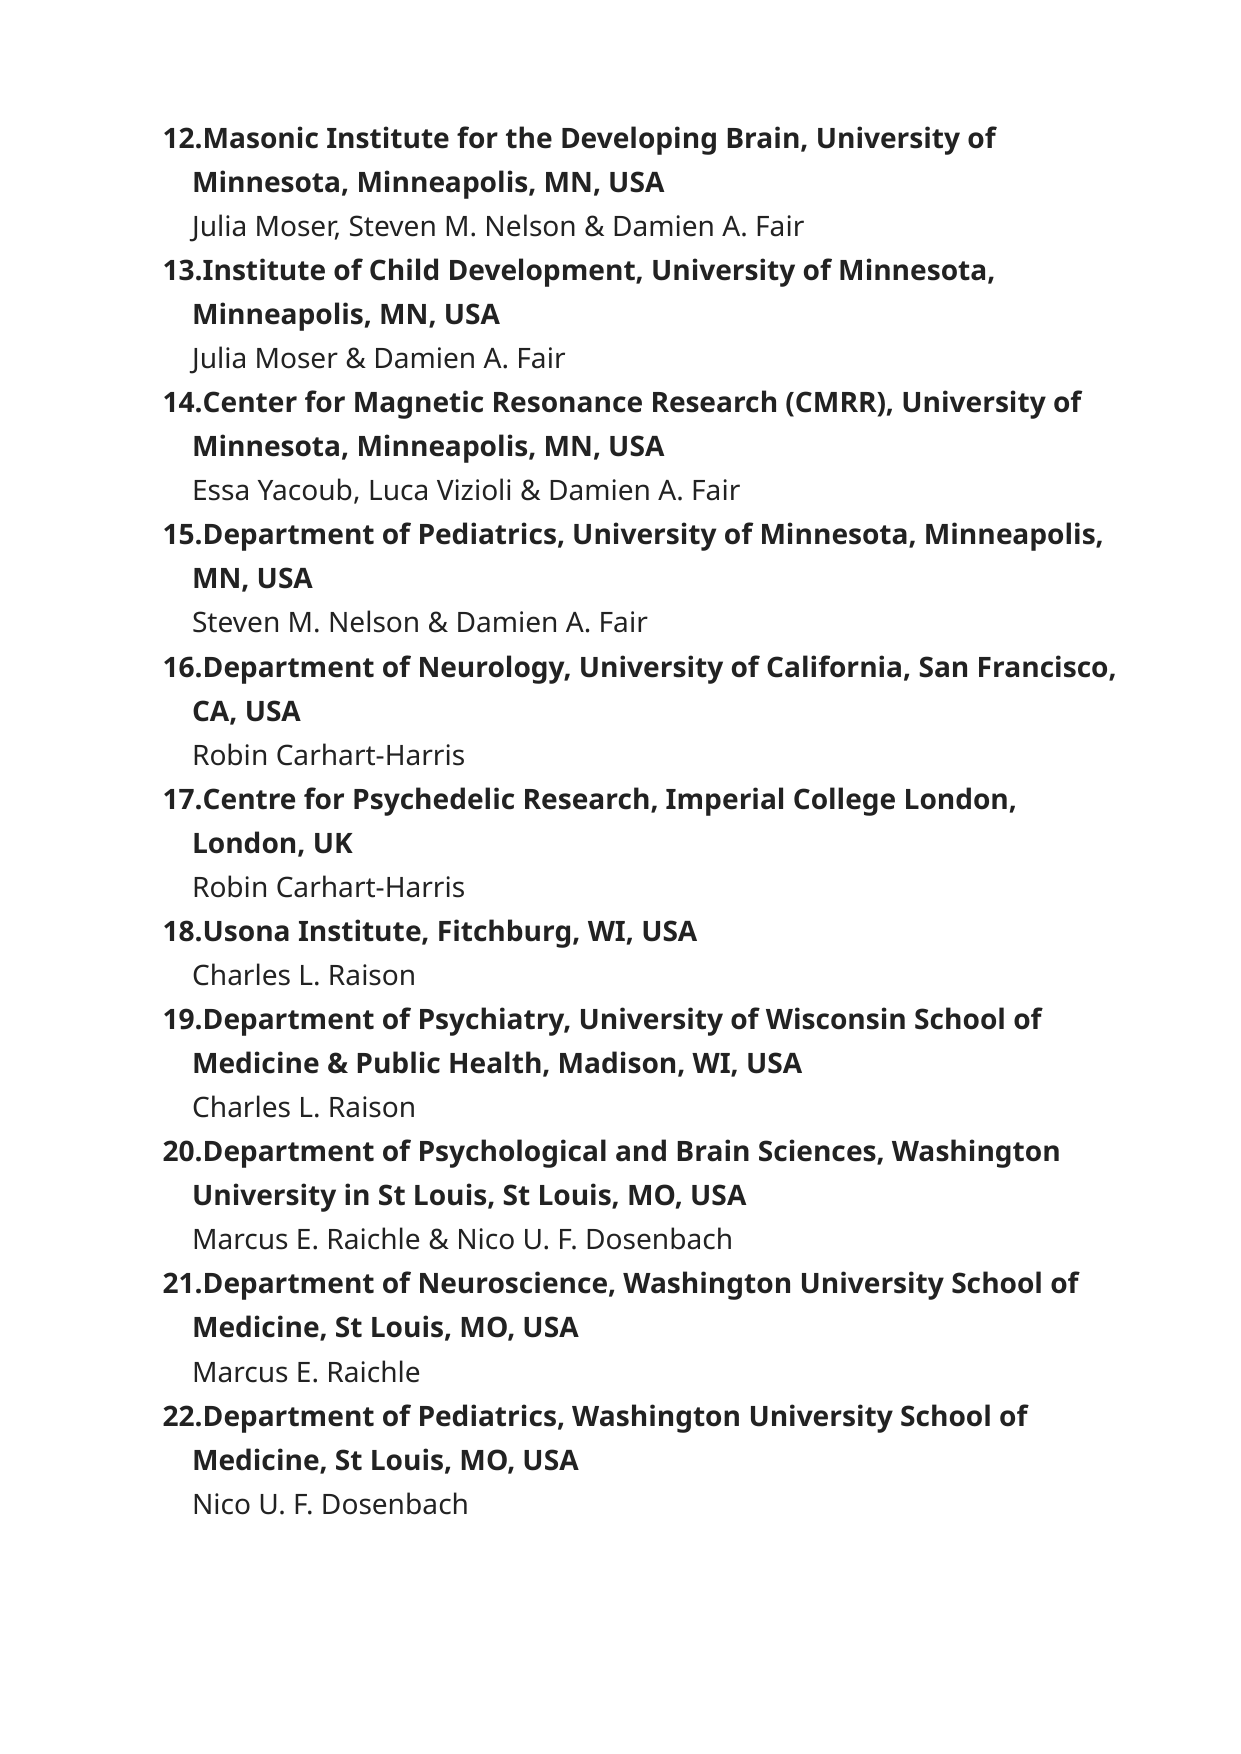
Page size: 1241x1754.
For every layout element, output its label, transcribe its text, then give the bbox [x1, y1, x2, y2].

list Institute of Child Development, University of Minnesota, Minneapolis, MN, USA [162, 250, 1122, 333]
list Masonic Institute for the Developing Brain, University of Minnesota, Minneapolis, MN, USA [162, 118, 1122, 201]
list Essa Yacoub, Luca Vizioli & Damien A. Fair [162, 471, 1122, 509]
list Nico U. F. Dosenbach [162, 1484, 1122, 1522]
list Charles L. Raison [162, 1087, 1122, 1126]
list Department of Psychiatry, University of Wisconsin School of Medicine & Public Health, Madison, WI, USA [162, 999, 1122, 1082]
list Department of Neuroscience, Washington University School of Medicine, St Louis, MO, USA [162, 1264, 1122, 1346]
list Usona Institute, Fitchburg, WI, USA [162, 911, 1122, 949]
list Centre for Psychedelic Research, Imperial College London, London, UK [162, 779, 1122, 861]
list Robin Carhart-Harris [162, 867, 1122, 906]
list Julia Moser & Damien A. Fair [162, 338, 1122, 377]
list Department of Neurology, University of California, San Francisco, CA, USA [162, 647, 1122, 729]
list Department of Pediatrics, University of Minnesota, Minneapolis, MN, USA [162, 515, 1122, 597]
list Department of Pediatrics, Washington University School of Medicine, St Louis, MO, USA [162, 1396, 1122, 1478]
list Julia Moser, Steven M. Nelson & Damien A. Fair [162, 206, 1122, 244]
list Steven M. Nelson & Damien A. Fair [162, 603, 1122, 641]
list Department of Psychological and Brain Sciences, Washington University in St Louis, St Louis, MO, USA [162, 1132, 1122, 1214]
list Marcus E. Raichle [162, 1352, 1122, 1390]
list Center for Magnetic Resonance Research (CMRR), University of Minnesota, Minneapolis, MN, USA [162, 382, 1122, 465]
list Charles L. Raison [162, 955, 1122, 994]
list Robin Carhart-Harris [162, 735, 1122, 773]
list Marcus E. Raichle & Nico U. F. Dosenbach [162, 1220, 1122, 1258]
